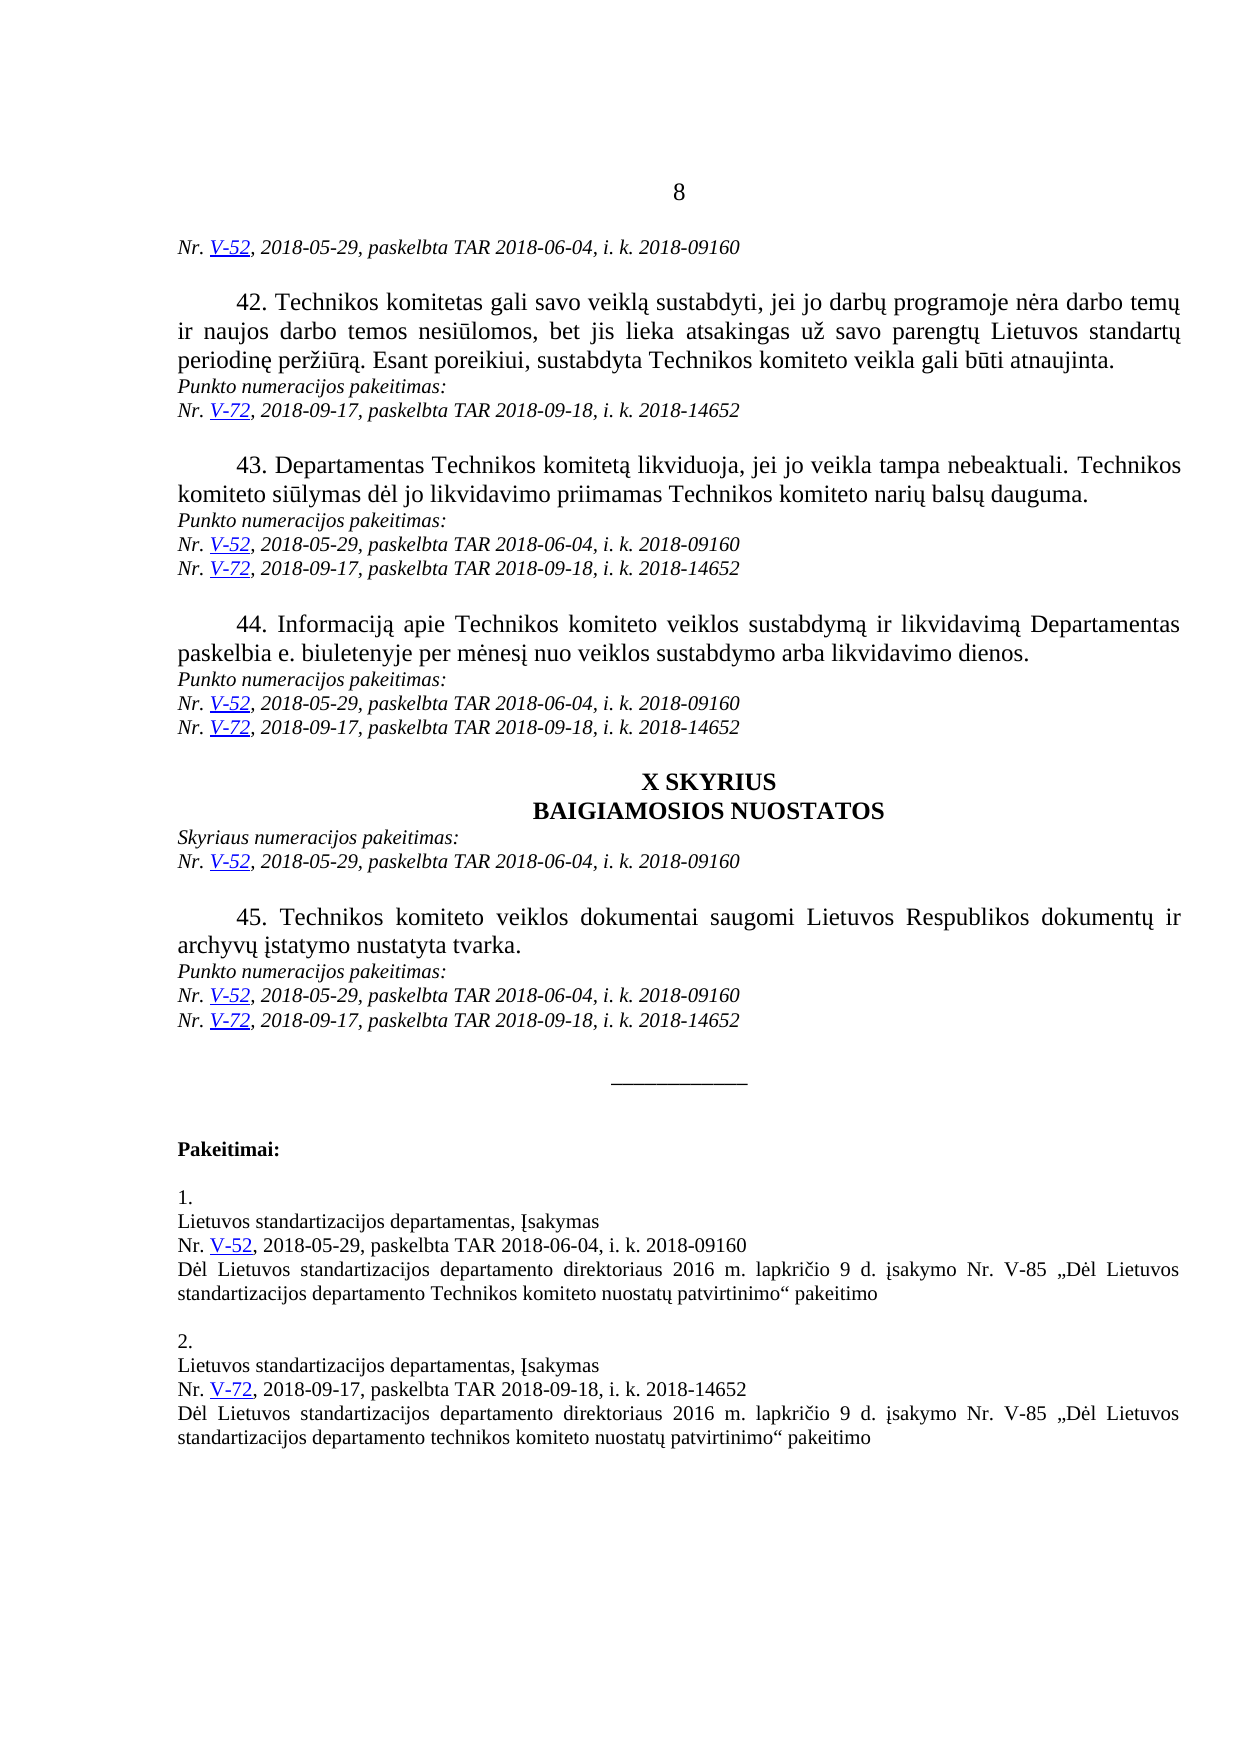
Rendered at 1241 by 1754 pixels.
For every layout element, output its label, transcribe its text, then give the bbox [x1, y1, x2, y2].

text Nr. V-72, 2018-09-17, paskelbta TAR 2018-09-18, i. k. 2018-14652 [177, 1377, 1181, 1401]
text Pakeitimai: [177, 1136, 1181, 1161]
text 43. Departamentas Technikos komitetą likviduoja, jei jo veikla tampa nebeaktuali. Technikos komiteto siūlymas dėl jo likvidavimo priimamas Technikos komiteto narių balsų dauguma. [177, 451, 1181, 508]
text 2. [177, 1329, 1181, 1353]
text Punkto numeracijos pakeitimas: [177, 508, 1181, 532]
text Lietuvos standartizacijos departamentas, Įsakymas [177, 1209, 1181, 1233]
text 44. Informaciją apie Technikos komiteto veiklos sustabdymą ir likvidavimą Departamentas paskelbia e. biuletenyje per mėnesį nuo veiklos sustabdymo arba likvidavimo dienos. [177, 609, 1181, 667]
text Nr. V-72, 2018-09-17, paskelbta TAR 2018-09-18, i. k. 2018-14652 [177, 398, 1181, 422]
text Dėl Lietuvos standartizacijos departamento direktoriaus 2016 m. lapkričio 9 d. įsakymo Nr. V-85 „Dėl Lietuvos standartizacijos departamento technikos komiteto nuostatų patvirtinimo“ pakeitimo [177, 1401, 1181, 1449]
text Nr. V-52, 2018-05-29, paskelbta TAR 2018-06-04, i. k. 2018-09160 [177, 983, 1181, 1007]
text X SKYRIUS [177, 767, 1181, 796]
text BAIGIAMOSIOS NUOSTATOS [177, 796, 1181, 825]
text Punkto numeracijos pakeitimas: [177, 374, 1181, 398]
text Nr. V-72, 2018-09-17, paskelbta TAR 2018-09-18, i. k. 2018-14652 [177, 1007, 1181, 1032]
text Punkto numeracijos pakeitimas: [177, 667, 1181, 691]
text Skyriaus numeracijos pakeitimas: [177, 825, 1181, 849]
text Nr. V-72, 2018-09-17, paskelbta TAR 2018-09-18, i. k. 2018-14652 [177, 556, 1181, 580]
text Punkto numeracijos pakeitimas: [177, 959, 1181, 983]
text Dėl Lietuvos standartizacijos departamento direktoriaus 2016 m. lapkričio 9 d. įsakymo Nr. V-85 „Dėl Lietuvos standartizacijos departamento Technikos komiteto nuostatų patvirtinimo“ pakeitimo [177, 1257, 1181, 1305]
text Nr. V-52, 2018-05-29, paskelbta TAR 2018-06-04, i. k. 2018-09160 [177, 532, 1181, 556]
text Nr. V-52, 2018-05-29, paskelbta TAR 2018-06-04, i. k. 2018-09160 [177, 691, 1181, 715]
text 45. Technikos komiteto veiklos dokumentai saugomi Lietuvos Respublikos dokumentų ir archyvų įstatymo nustatyta tvarka. [177, 902, 1181, 959]
text 1. [177, 1184, 1181, 1209]
text Nr. V-52, 2018-05-29, paskelbta TAR 2018-06-04, i. k. 2018-09160 [177, 849, 1181, 873]
text 42. Technikos komitetas gali savo veiklą sustabdyti, jei jo darbų programoje nėra darbo temų ir naujos darbo temos nesiūlomos, bet jis lieka atsakingas už savo parengtų Lietuvos standartų periodinę peržiūrą. Esant poreikiui, sustabdyta Technikos komiteto veikla gali būti atnaujinta. [177, 287, 1181, 374]
text Nr. V-52, 2018-05-29, paskelbta TAR 2018-06-04, i. k. 2018-09160 [177, 235, 1181, 259]
text Nr. V-72, 2018-09-17, paskelbta TAR 2018-09-18, i. k. 2018-14652 [177, 715, 1181, 739]
text Lietuvos standartizacijos departamentas, Įsakymas [177, 1353, 1181, 1377]
text ____________ [177, 1060, 1181, 1088]
text Nr. V-52, 2018-05-29, paskelbta TAR 2018-06-04, i. k. 2018-09160 [177, 1233, 1181, 1257]
